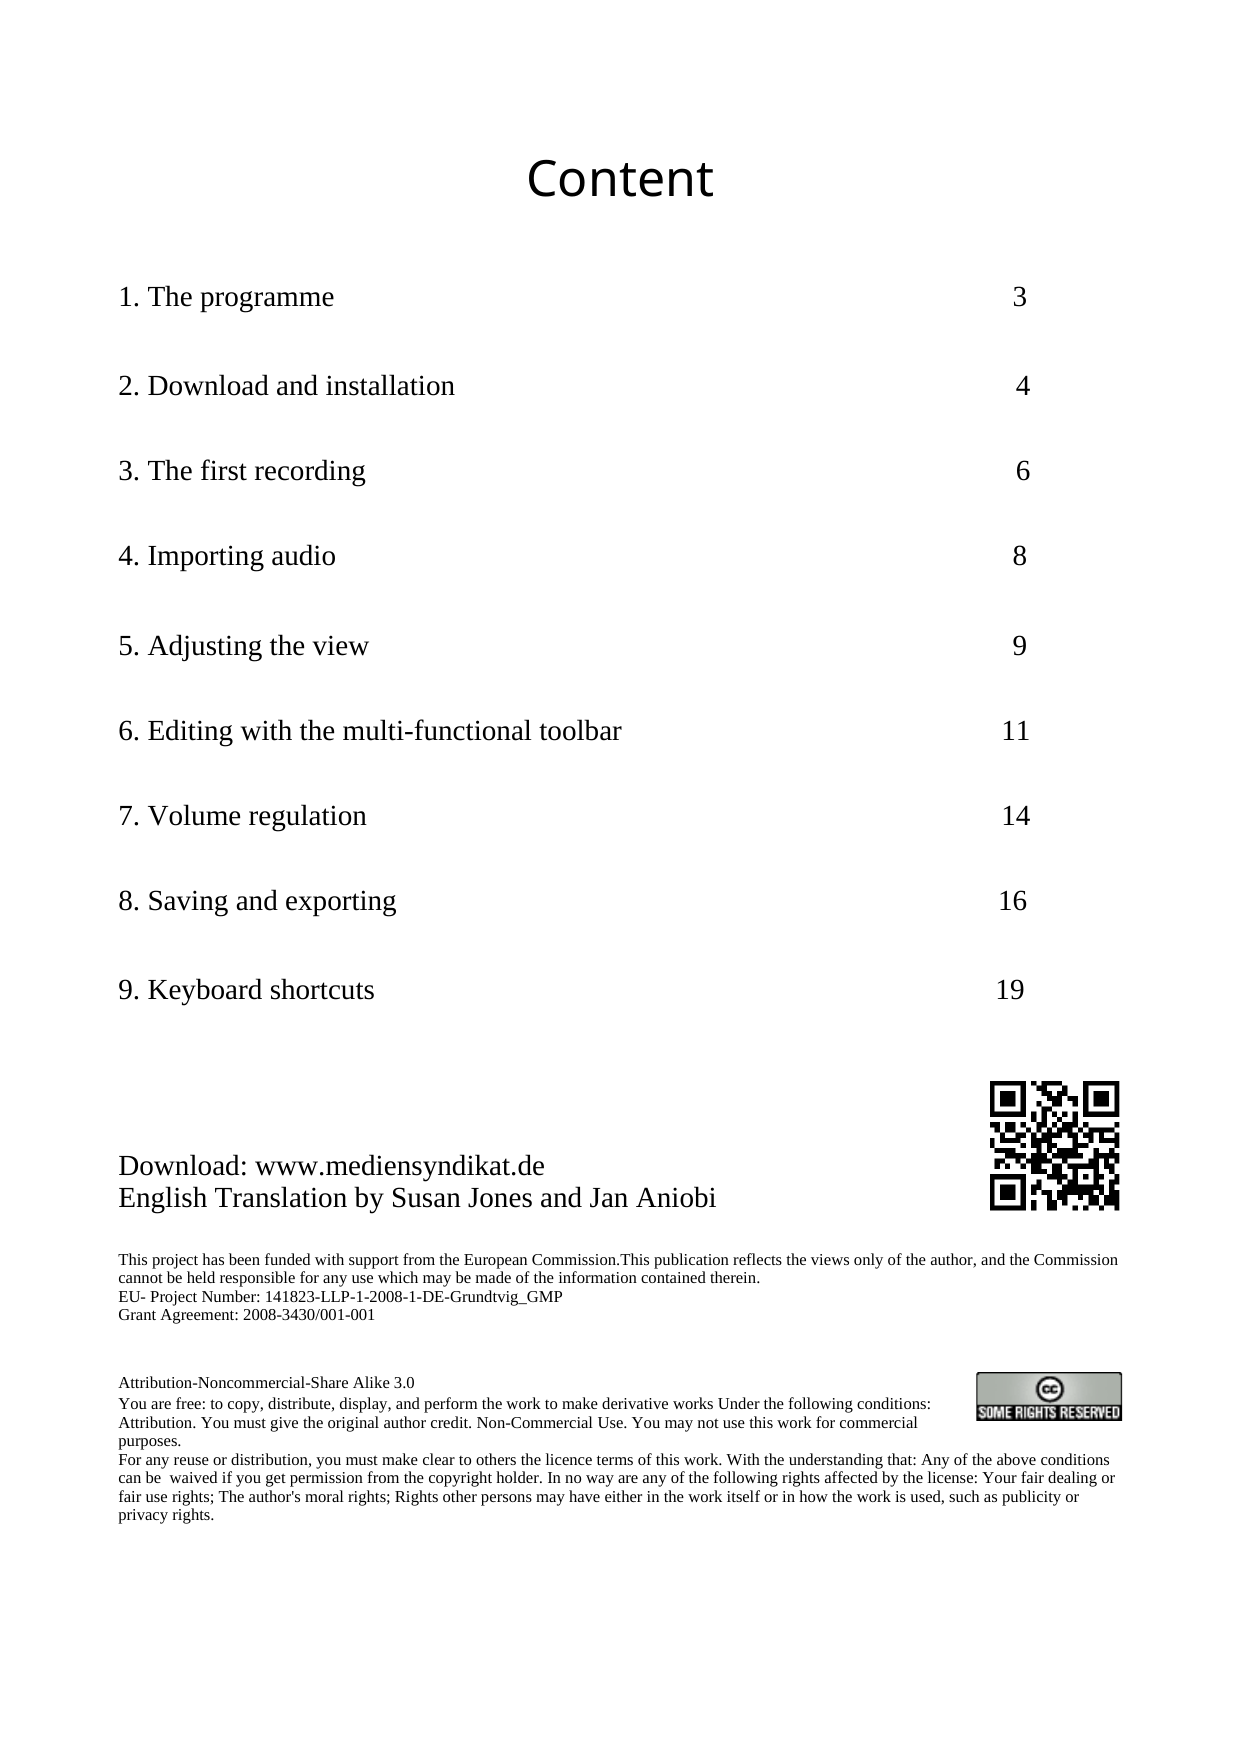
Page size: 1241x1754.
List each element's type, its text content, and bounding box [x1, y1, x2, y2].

text 9. Keyboard shortcuts 19 [118, 974, 1122, 1006]
text 3. The first recording 6 [118, 454, 1122, 487]
text 6. Editing with the multi-functional toolbar 11 [118, 714, 1122, 746]
picture [989, 1080, 1120, 1211]
text For any reuse or distribution, you must make clear to others the licence terms of this work. With the understanding that: Any of the above conditions can be waived if you get permission from the copyright holder. In no way are any of the following rights affected by the license: Your fair dealing or fair use rights; The author's moral rights; Rights other persons may have either in the work itself or in how the work is used, such as publicity or privacy rights. [118, 1450, 1122, 1524]
text Grant Agreement: 2008-3430/001-001 [118, 1306, 1122, 1324]
text Attribution-Noncommercial-Share Alike 3.0 [118, 1361, 1122, 1395]
text 8. Saving and exporting 16 [118, 884, 1122, 916]
picture [976, 1372, 1123, 1421]
text English Translation by Susan Jones and Jan Aniobi [118, 1181, 1122, 1214]
text 5. Adjusting the view 9 [118, 629, 1122, 661]
text This project has been funded with support from the European Commission.This publication reflects the views only of the author, and the Commission cannot be held responsible for any use which may be made of the information contained therein. [118, 1251, 1122, 1287]
text 7. Volume regulation 14 [118, 799, 1122, 831]
subtitle Content [118, 143, 1122, 211]
text Attribution. You must give the original author credit. Non-Commercial Use. You may not use this work for commercial purposes. [118, 1413, 1122, 1450]
text 4. Importing audio 8 [118, 539, 1122, 572]
text 1. The programme 3 [118, 280, 1122, 312]
text 2. Download and installation 4 [118, 369, 1122, 402]
text You are free: to copy, distribute, display, and perform the work to make derivative works Under the following conditions: [118, 1395, 976, 1413]
text Download: www.mediensyndikat.de [118, 1149, 989, 1181]
text EU- Project Number: 141823-LLP-1-2008-1-DE-Grundtvig_GMP [118, 1287, 1122, 1306]
